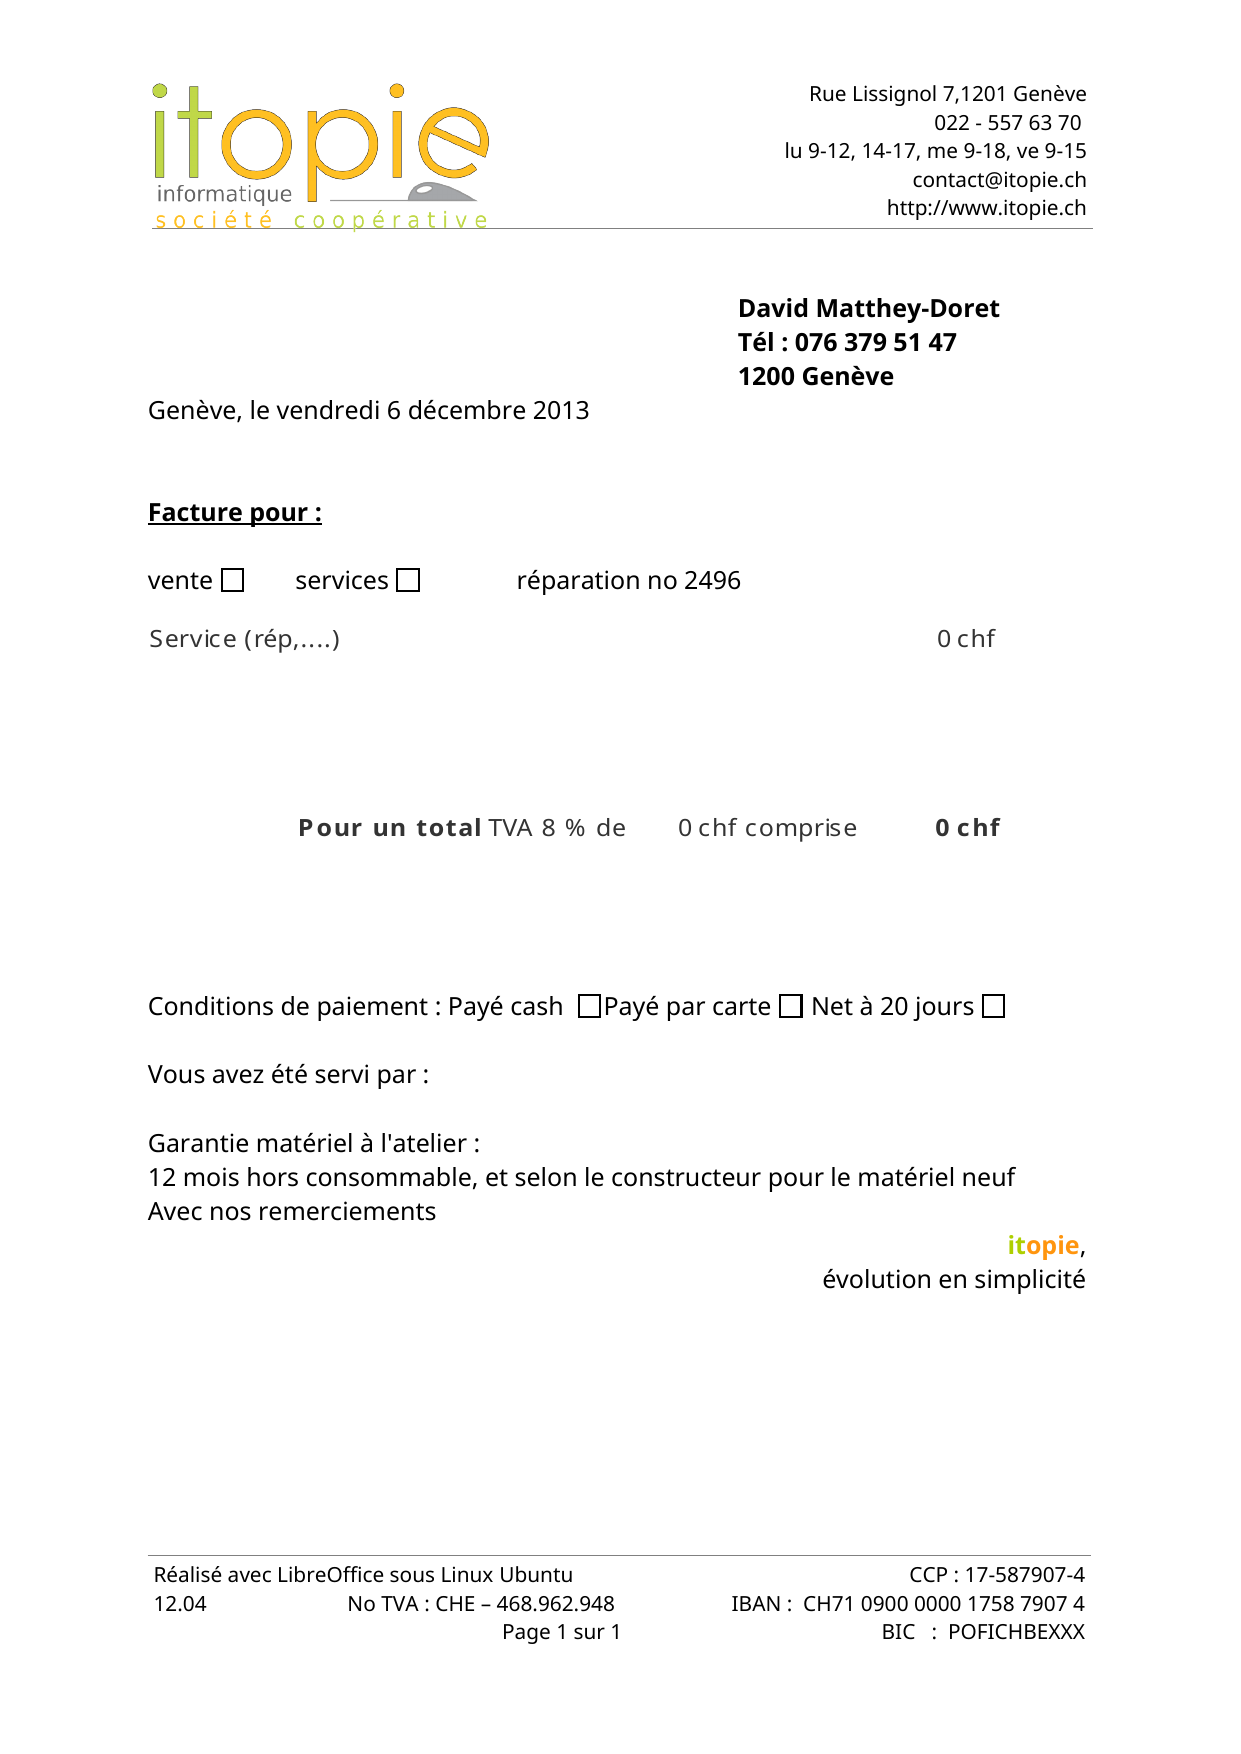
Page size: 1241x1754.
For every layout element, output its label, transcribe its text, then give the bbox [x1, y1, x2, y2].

text Avec nos remerciements [148, 1193, 1093, 1227]
text Facture pour : [148, 495, 1093, 529]
picture [138, 72, 500, 244]
text 12 mois hors consommable, et selon le constructeur pour le matériel neuf [148, 1159, 1093, 1193]
text Conditions de paiement : Payé cash Payé par carte Net à 20 jours [148, 989, 1093, 1023]
text vente services réparation no 2496 [148, 563, 1093, 597]
text 1200 Genève [148, 358, 1093, 392]
text Tél : 076 379 51 47 [148, 324, 1093, 358]
text David Matthey-Doret [148, 290, 1093, 324]
text Vous avez été servi par : [148, 1057, 1093, 1091]
text Genève, le vendredi 6 décembre 2013 [148, 392, 1093, 427]
text évolution en simplicité [148, 1262, 1093, 1296]
text Garantie matériel à l'atelier : [148, 1125, 1093, 1159]
text itopie, [148, 1227, 1093, 1262]
